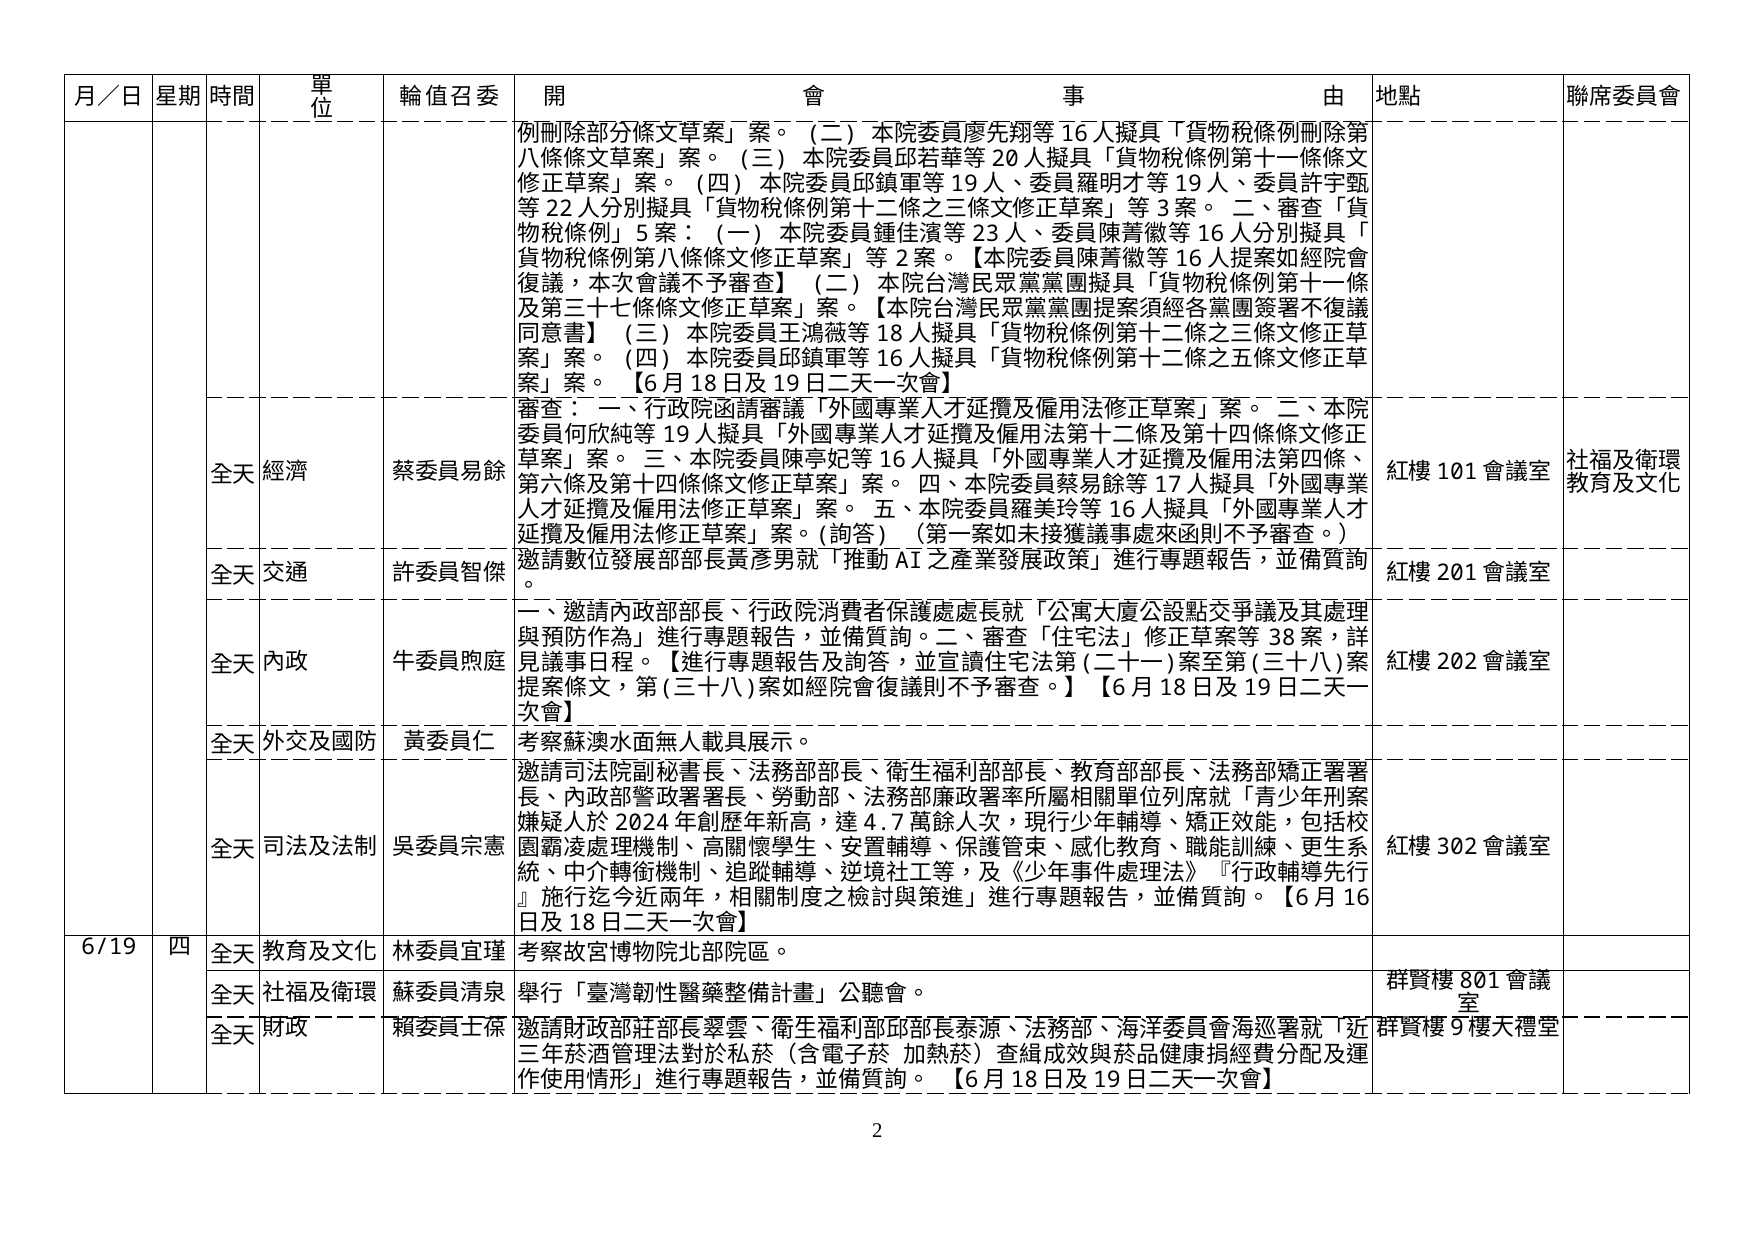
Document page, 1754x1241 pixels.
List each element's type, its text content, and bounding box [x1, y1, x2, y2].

table_cell 交通 [260, 548, 383, 599]
table_cell 6/19 [65, 936, 152, 1092]
table_cell 紅樓101會議室 [1373, 397, 1563, 548]
table_cell 全天 [207, 1016, 259, 1092]
table_header 時間 [207, 75, 259, 121]
table_cell 黃委員仁 [384, 725, 514, 759]
table_cell 群賢樓9樓大禮堂 [1373, 1016, 1563, 1092]
table_cell 賴委員士葆 [384, 1016, 514, 1092]
table_header 單 位 [260, 75, 383, 121]
table_cell 全天 [207, 971, 259, 1016]
table_cell 例刪除部分條文草案」案。 (二) 本院委員廖先翔等16人擬具「貨物稅條例刪除第八條條文草案」案。 (三) 本院委員邱若華等20人擬具「貨物稅條例第十一條條文修正草案」案。 (四) 本院委員邱鎮軍等19人、委員羅明才等19人、委員許宇甄等22人分別擬具「貨物稅條例第十二條之三條文修正草案」等3案。 二、審查「貨物稅條例」5案： (一) 本院委員鍾佳濱等23人、委員陳菁徽等16人分別擬具「貨物稅條例第八條條文修正草案」等2案。【本院委員陳菁徽等16人提案如經院會復議，本次會議不予審查】 (二) 本院台灣民眾黨黨團擬具「貨物稅條例第十一條及第三十七條條文修正草案」案。【本院台灣民眾黨黨團提案須經各黨團簽署不復議同意書】 (三) 本院委員王鴻薇等18人擬具「貨物稅條例第十二條之三條文修正草案」案。 (四) 本院委員邱鎮軍等16人擬具「貨物稅條例第十二條之五條文修正草案」案。 【6月18日及19日二天一次會】 [515, 121, 1372, 397]
table_cell 考察故宮博物院北部院區。 [515, 936, 1372, 969]
table_cell [1564, 599, 1689, 725]
table_cell 吳委員宗憲 [384, 759, 514, 935]
table_cell 四 [153, 936, 206, 1092]
table_cell 蘇委員清泉 [384, 971, 514, 1016]
table_cell 社福及衛環 [260, 971, 383, 1016]
table_cell [1564, 548, 1689, 599]
table_header 地點 [1373, 75, 1563, 121]
table_cell 財政 [260, 1016, 383, 1092]
table_cell [153, 122, 206, 935]
table_cell 考察蘇澳水面無人載具展示。 [515, 725, 1372, 759]
table_cell [1564, 121, 1689, 397]
table_cell 經濟 [260, 397, 383, 548]
table_cell [1373, 725, 1563, 759]
table_cell 全天 [207, 599, 259, 725]
table_cell 教育及文化 [260, 936, 383, 969]
table_cell [207, 121, 259, 397]
table_cell [1564, 759, 1689, 935]
table_cell 全天 [207, 725, 259, 759]
table_cell 邀請司法院副秘書長、法務部部長、衛生福利部部長、教育部部長、法務部矯正署署長、內政部警政署署長、勞動部、法務部廉政署率所屬相關單位列席就「青少年刑案嫌疑人於2024年創歷年新高，達4.7萬餘人次，現行少年輔導、矯正效能，包括校園霸凌處理機制、高關懷學生、安置輔導、保護管束、感化教育、職能訓練、更生系統、中介轉銜機制、追蹤輔導、逆境社工等，及《少年事件處理法》『行政輔導先行』施行迄今近兩年，相關制度之檢討與策進」進行專題報告，並備質詢。【6月16日及18日二天一次會】 [515, 759, 1372, 935]
table_header 聯席委員會 [1564, 75, 1689, 121]
table_cell 全天 [207, 936, 259, 969]
table_cell [1373, 121, 1563, 397]
table_cell 邀請財政部莊部長翠雲、衛生福利部邱部長泰源、法務部、海洋委員會海巡署就「近三年菸酒管理法對於私菸（含電子菸 加熱菸）查緝成效與菸品健康捐經費分配及運作使用情形」進行專題報告，並備質詢。 【6月18日及19日二天一次會】 [515, 1016, 1372, 1092]
table_cell 紅樓302會議室 [1373, 759, 1563, 935]
table_cell [1564, 936, 1689, 969]
table_cell [260, 121, 383, 397]
table_cell 林委員宜瑾 [384, 936, 514, 969]
table_cell 全天 [207, 397, 259, 548]
table_cell 舉行「臺灣韌性醫藥整備計畫」公聽會。 [515, 971, 1372, 1016]
table_header 星期 [153, 75, 206, 121]
table_cell 外交及國防 [260, 725, 383, 759]
table_cell [1373, 936, 1563, 969]
table_cell 審查： 一、行政院函請審議「外國專業人才延攬及僱用法修正草案」案。 二、本院委員何欣純等19人擬具「外國專業人才延攬及僱用法第十二條及第十四條條文修正草案」案。 三、本院委員陳亭妃等16人擬具「外國專業人才延攬及僱用法第四條、第六條及第十四條條文修正草案」案。 四、本院委員蔡易餘等17人擬具「外國專業人才延攬及僱用法修正草案」案。 五、本院委員羅美玲等16人擬具「外國專業人才延攬及僱用法修正草案」案。(詢答) （第一案如未接獲議事處來函則不予審查。） [515, 397, 1372, 548]
table_cell [1564, 1016, 1689, 1092]
table_cell 社福及衛環教育及文化 [1564, 397, 1689, 548]
table_header 開會事由 [515, 75, 1372, 121]
table_cell [65, 122, 152, 935]
table_cell 紅樓202會議室 [1373, 599, 1563, 725]
table_header 月／日 [65, 75, 152, 121]
table_cell [384, 121, 514, 397]
table_cell 司法及法制 [260, 759, 383, 935]
table_cell 牛委員煦庭 [384, 599, 514, 725]
table_cell 全天 [207, 759, 259, 935]
table_cell 一、邀請內政部部長、行政院消費者保護處處長就「公寓大廈公設點交爭議及其處理與預防作為」進行專題報告，並備質詢。二、審查「住宅法」修正草案等38案，詳見議事日程。【進行專題報告及詢答，並宣讀住宅法第(二十一)案至第(三十八)案提案條文，第(三十八)案如經院會復議則不予審查。】【6月18日及19日二天一次會】 [515, 599, 1372, 725]
table_cell 內政 [260, 599, 383, 725]
table_cell 許委員智傑 [384, 548, 514, 599]
table_cell [1564, 971, 1689, 1016]
table_cell 全天 [207, 548, 259, 599]
table_cell 蔡委員易餘 [384, 397, 514, 548]
table_cell [1564, 725, 1689, 759]
table_cell 紅樓201會議室 [1373, 548, 1563, 599]
table_cell 邀請數位發展部部長黃彥男就「推動AI之產業發展政策」進行專題報告，並備質詢。 [515, 548, 1372, 599]
table_cell 群賢樓801會議室 [1373, 971, 1563, 1016]
table_header 輪值召委 [384, 75, 514, 121]
